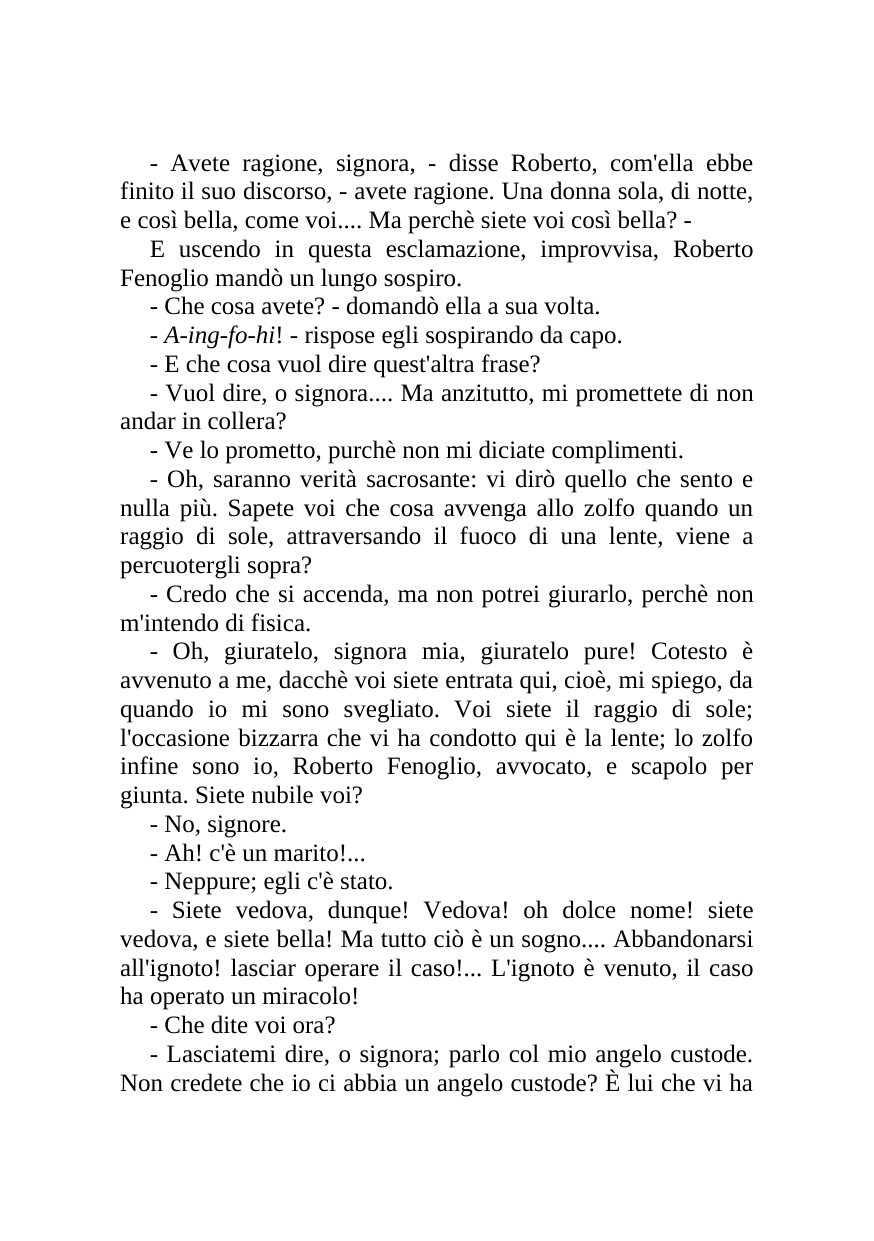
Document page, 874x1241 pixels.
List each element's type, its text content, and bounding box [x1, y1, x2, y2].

text - Avete ragione, signora, - disse Roberto, com'ella ebbe finito il suo discorso, - avete ragione. Una donna sola, di notte, e così bella, come voi.... Ma perchè siete voi così bella? - [120, 148, 754, 234]
text - Oh, saranno verità sacrosante: vi dirò quello che sento e nulla più. Sapete voi che cosa avvenga allo zolfo quando un raggio di sole, attraversando il fuoco di una lente, viene a percuotergli sopra? [120, 464, 754, 579]
text - Vuol dire, o signora.... Ma anzitutto, mi promettete di non andar in collera? [120, 378, 754, 435]
text - Siete vedova, dunque! Vedova! oh dolce nome! siete vedova, e siete bella! Ma tutto ciò è un sogno.... Abbandonarsi all'ignoto! lasciar operare il caso!... L'ignoto è venuto, il caso ha operato un miracolo! [120, 895, 754, 1010]
text - A-ing-fo-hi! - rispose egli sospirando da capo. [120, 320, 754, 349]
text E uscendo in questa esclamazione, improvvisa, Roberto Fenoglio mandò un lungo sospiro. [120, 234, 754, 291]
text - Ve lo prometto, purchè non mi diciate complimenti. [120, 435, 754, 464]
text - E che cosa vuol dire quest'altra frase? [120, 349, 754, 378]
text - Che dite voi ora? [120, 1010, 754, 1039]
text - No, signore. [120, 809, 754, 838]
text - Che cosa avete? - domandò ella a sua volta. [120, 291, 754, 320]
text - Credo che si accenda, ma non potrei giurarlo, perchè non m'intendo di fisica. [120, 579, 754, 636]
text - Ah! c'è un marito!... [120, 838, 754, 866]
text - Lasciatemi dire, o signora; parlo col mio angelo custode. Non credete che io ci abbia un angelo custode? È lui che vi ha [120, 1039, 754, 1096]
text - Neppure; egli c'è stato. [120, 866, 754, 895]
text - Oh, giuratelo, signora mia, giuratelo pure! Cotesto è avvenuto a me, dacchè voi siete entrata qui, cioè, mi spiego, da quando io mi sono svegliato. Voi siete il raggio di sole; l'occasione bizzarra che vi ha condotto qui è la lente; lo zolfo infine sono io, Roberto Fenoglio, avvocato, e scapolo per giunta. Siete nubile voi? [120, 636, 754, 809]
